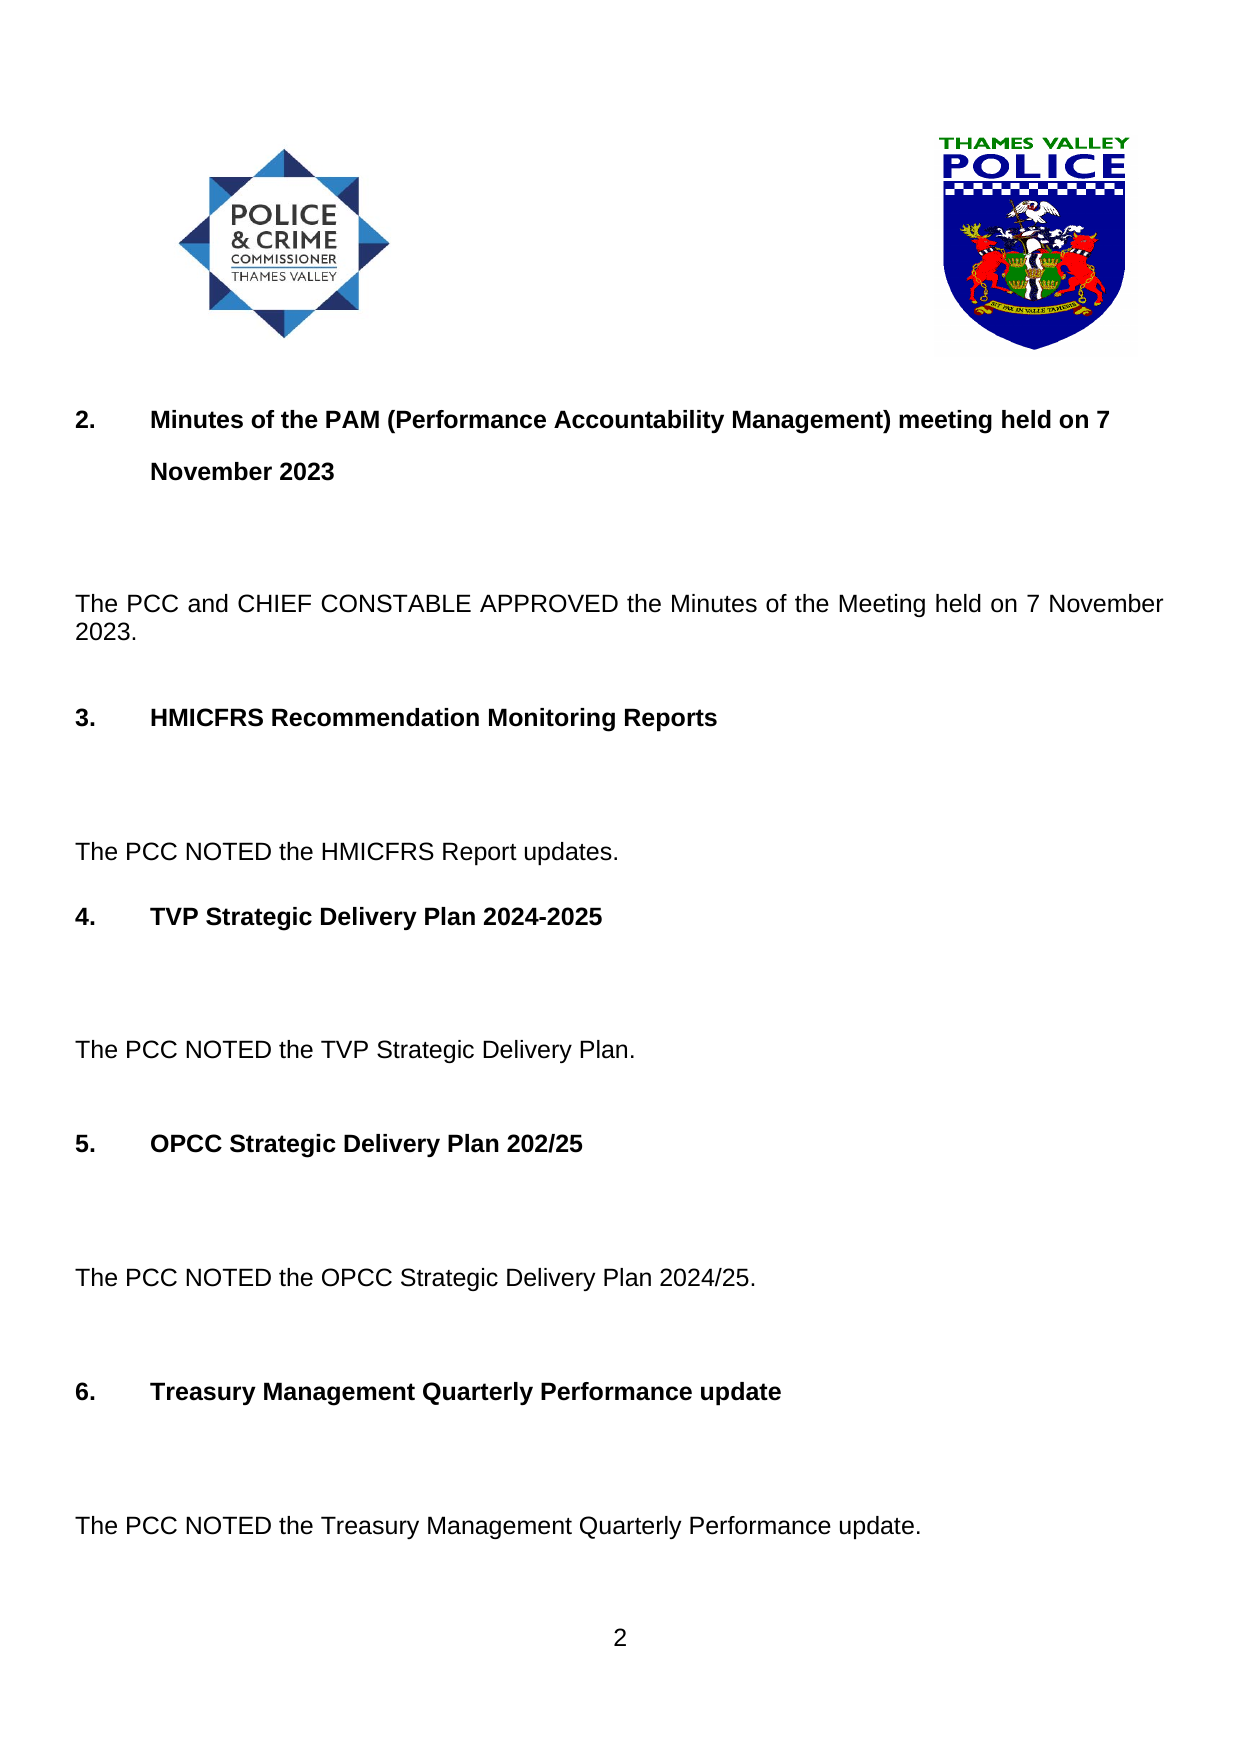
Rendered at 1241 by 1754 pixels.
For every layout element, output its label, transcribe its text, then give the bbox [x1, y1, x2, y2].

subtitle 6. Treasury Management Quarterly Performance update [75, 1374, 1165, 1408]
text The PCC and CHIEF CONSTABLE APPROVED the Minutes of the Meeting held on 7 November 2023. [75, 588, 1165, 646]
subtitle 2. Minutes of the PAM (Performance Accountability Management) meeting held on 7 [75, 402, 1165, 436]
text The PCC NOTED the Treasury Management Quarterly Performance update. [75, 1511, 1165, 1540]
subtitle 5. OPCC Strategic Delivery Plan 202/25 [75, 1126, 1165, 1160]
text The PCC NOTED the TVP Strategic Delivery Plan. [75, 1035, 1165, 1064]
text The PCC NOTED the HMICFRS Report updates. [75, 837, 1165, 866]
text The PCC NOTED the OPCC Strategic Delivery Plan 2024/25. [75, 1263, 1165, 1292]
subtitle 4. TVP Strategic Delivery Plan 2024-2025 [75, 898, 1165, 932]
subtitle 3. HMICFRS Recommendation Monitoring Reports [75, 700, 1165, 734]
subtitle November 2023 [75, 457, 1165, 486]
